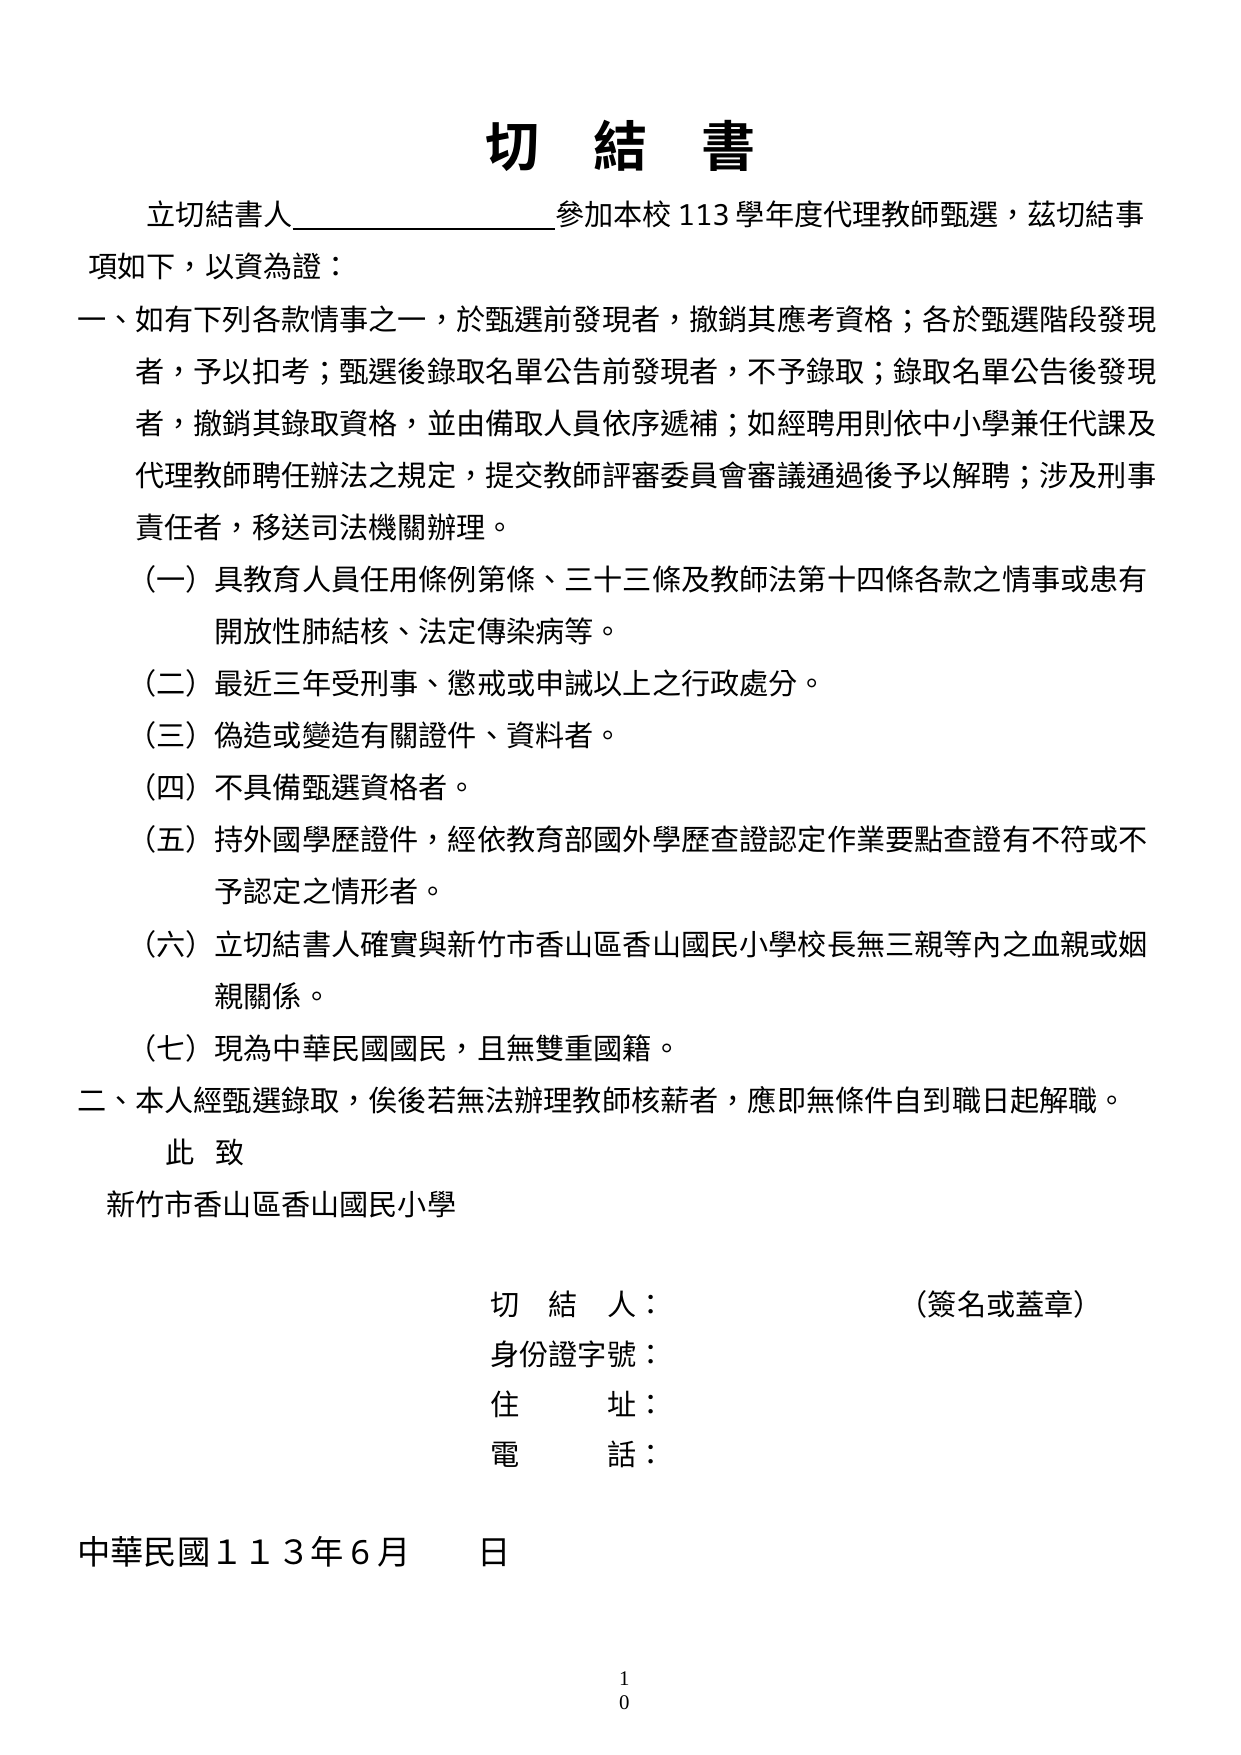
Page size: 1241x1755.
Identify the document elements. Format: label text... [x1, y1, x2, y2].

text 二、本人經甄選錄取，俟後若無法辦理教師核薪者，應即無條件自到職日起解職。 [77, 1068, 1163, 1120]
text 身份證字號： [490, 1324, 1163, 1374]
text （一）具教育人員任用條例第條、三十三條及教師法第十四條各款之情事或患有開放性肺結核、法定傳染病等。 [127, 547, 1163, 651]
text 切 結 書 [77, 104, 1163, 182]
text 一、如有下列各款情事之一，於甄選前發現者，撤銷其應考資格；各於甄選階段發現者，予以扣考；甄選後錄取名單公告前發現者，不予錄取；錄取名單公告後發現者，撤銷其錄取資格，並由備取人員依序遞補；如經聘用則依中小學兼任代課及代理教師聘任辦法之規定，提交教師評審委員會審議通過後予以解聘；涉及刑事責任者，移送司法機關辦理。 [77, 286, 1163, 547]
text 此致 [165, 1120, 1163, 1172]
text （四）不具備甄選資格者。 [127, 755, 1163, 807]
text （五）持外國學歷證件，經依教育部國外學歷查證認定作業要點查證有不符或不予認定之情形者。 [127, 807, 1163, 911]
text （二）最近三年受刑事、懲戒或申誡以上之行政處分。 [127, 651, 1163, 703]
text 切 結 人： （簽名或蓋章） [490, 1274, 1163, 1324]
text 住 址： [490, 1374, 1163, 1424]
text （六）立切結書人確實與新竹市香山區香山國民小學校長無三親等內之血親或姻親關係。 [127, 911, 1163, 1016]
text （七）現為中華民國國民，且無雙重國籍。 [127, 1016, 1163, 1068]
text 中華民國１１３年6月 日 [77, 1524, 1163, 1574]
text 新竹市香山區香山國民小學 [77, 1172, 1163, 1224]
text 電 話： [490, 1424, 1163, 1474]
text （三）偽造或變造有關證件、資料者。 [127, 703, 1163, 755]
text 立切結書人 參加本校113學年度代理教師甄選，茲切結事項如下，以資為證： [88, 182, 1163, 286]
